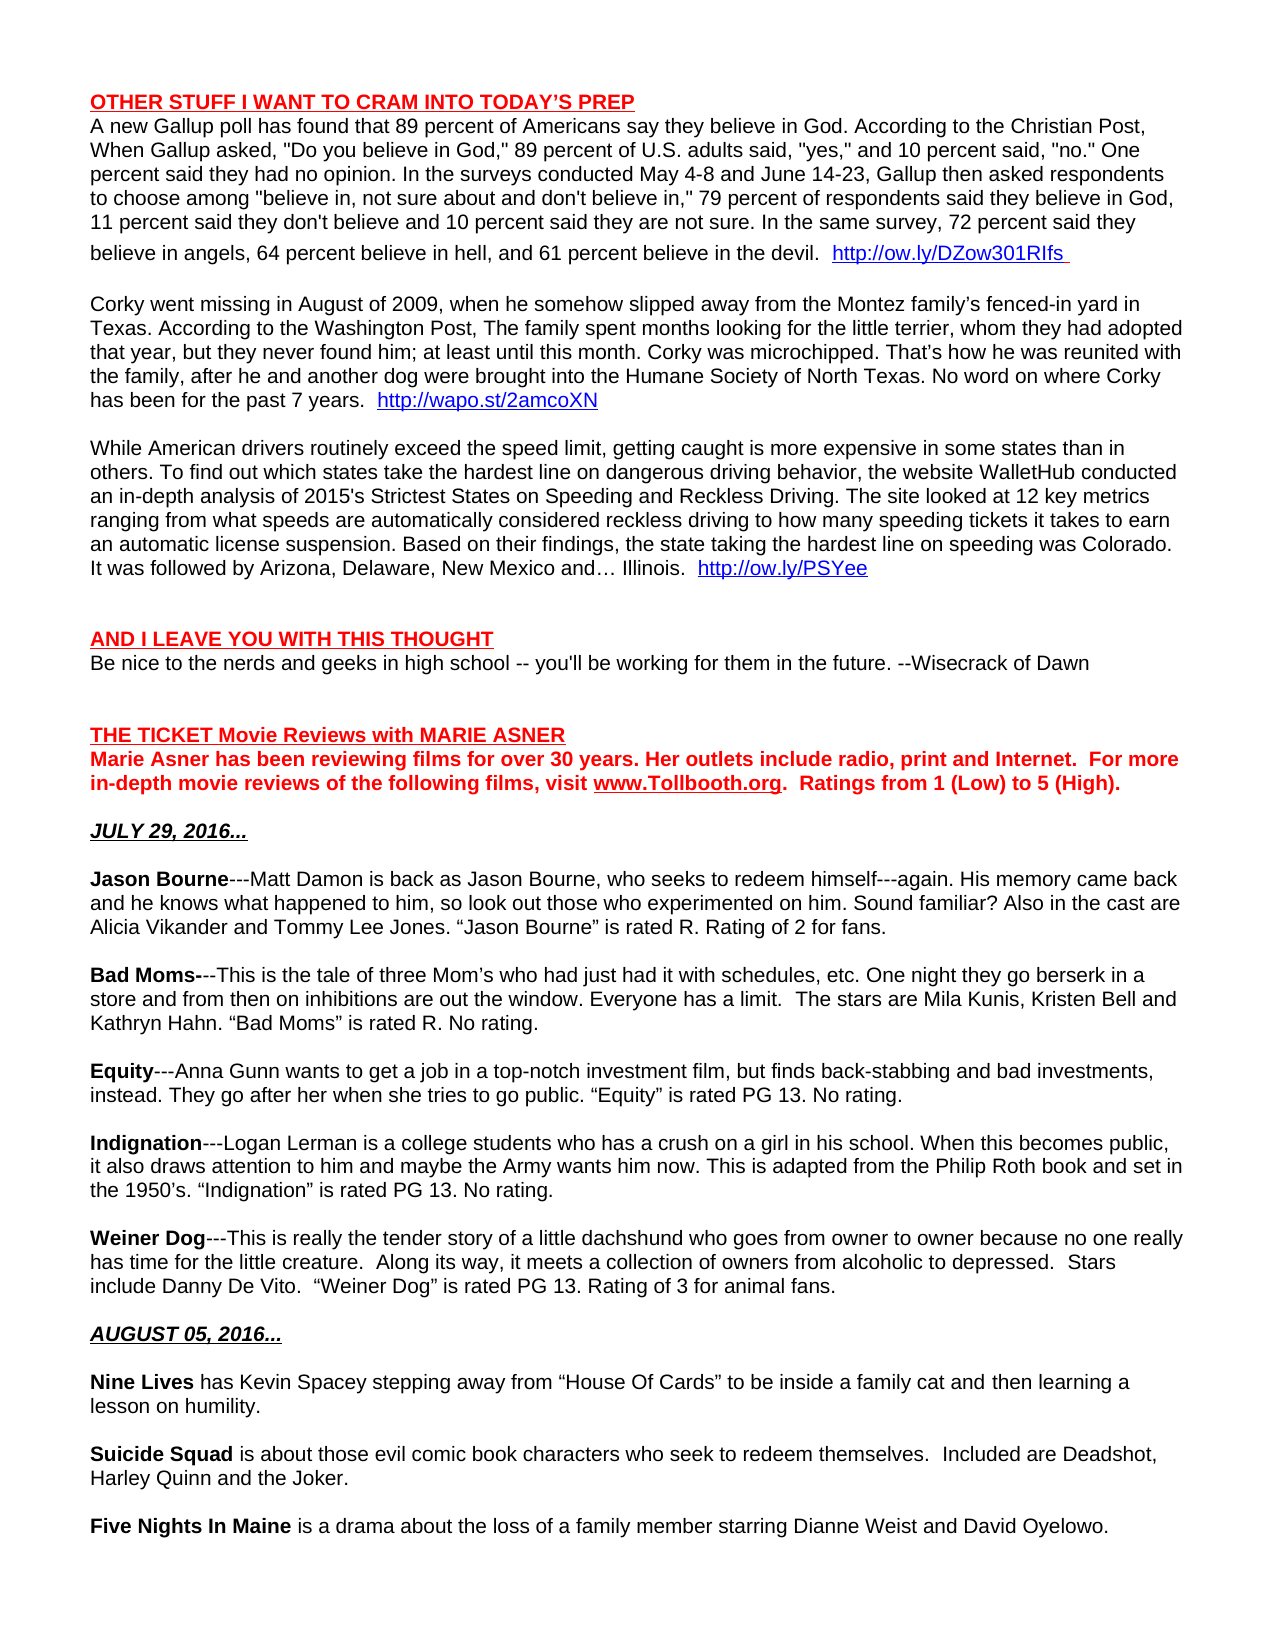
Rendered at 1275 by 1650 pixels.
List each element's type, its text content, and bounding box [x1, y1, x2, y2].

text Bad Moms---This is the tale of three Mom’s who had just had it with schedules, etc. One night they go berserk in a store and from then on inhibitions are out the window. Everyone has a limit. The stars are Mila Kunis, Kristen Bell and Kathryn Hahn. “Bad Moms” is rated R. No rating. [90, 963, 1185, 1034]
text AND I LEAVE YOU WITH THIS THOUGHT [90, 627, 1185, 651]
text Nine Lives has Kevin Spacey stepping away from “House Of Cards” to be inside a family cat and then learning a lesson on humility. [90, 1370, 1185, 1418]
text Equity---Anna Gunn wants to get a job in a top-notch investment film, but finds back-stabbing and bad investments, instead. They go after her when she tries to go public. “Equity” is rated PG 13. No rating. [90, 1058, 1185, 1106]
text Suicide Squad is about those evil comic book characters who seek to redeem themselves. Included are Deadshot, Harley Quinn and the Joker. [90, 1442, 1185, 1490]
text Be nice to the nerds and geeks in high school -- you'll be working for them in the future. --Wisecrack of Dawn [90, 651, 1185, 675]
text THE TICKET Movie Reviews with MARIE ASNER [90, 723, 1185, 747]
text Indignation---Logan Lerman is a college students who has a crush on a girl in his school. When this becomes public, it also draws attention to him and maybe the Army wants him now. This is adapted from the Philip Roth book and set in the 1950’s. “Indignation” is rated PG 13. No rating. [90, 1130, 1185, 1202]
text Corky went missing in August of 2009, when he somehow slipped away from the Montez family’s fenced-in yard in Texas. According to the Washington Post, The family spent months looking for the little terrier, whom they had adopted that year, but they never found him; at least until this month. Corky was microchipped. That’s how he was reunited with the family, after he and another dog were brought into the Humane Society of North Texas. No word on where Corky has been for the past 7 years. http://wapo.st/2amcoXN [90, 292, 1185, 412]
text Marie Asner has been reviewing films for over 30 years. Her outlets include radio, print and Internet. For more in-depth movie reviews of the following films, visit www.Tollbooth.org. Ratings from 1 (Low) to 5 (High). [90, 747, 1185, 795]
text OTHER STUFF I WANT TO CRAM INTO TODAY’S PREP [90, 90, 1185, 114]
text Five Nights In Maine is a drama about the loss of a family member starring Dianne Weist and David Oyelowo. [90, 1514, 1185, 1538]
text Jason Bourne---Matt Damon is back as Jason Bourne, who seeks to redeem himself---again. His memory came back and he knows what happened to him, so look out those who experimented on him. Sound familiar? Also in the cast are Alicia Vikander and Tommy Lee Jones. “Jason Bourne” is rated R. Rating of 2 for fans. [90, 867, 1185, 939]
text While American drivers routinely exceed the speed limit, getting caught is more expensive in some states than in others. To find out which states take the hardest line on dangerous driving behavior, the website WalletHub conducted an in-depth analysis of 2015's Strictest States on Speeding and Reckless Driving. The site looked at 12 key metrics ranging from what speeds are automatically considered reckless driving to how many speeding tickets it takes to earn an automatic license suspension. Based on their findings, the state taking the hardest line on speeding was Colorado. It was followed by Arizona, Delaware, New Mexico and… Illinois. http://ow.ly/PSYee [90, 436, 1185, 579]
text JULY 29, 2016... [90, 819, 1185, 843]
text Weiner Dog---This is really the tender story of a little dachshund who goes from owner to owner because no one really has time for the little creature. Along its way, it meets a collection of owners from alcoholic to depressed. Stars include Danny De Vito. “Weiner Dog” is rated PG 13. Rating of 3 for animal fans. [90, 1226, 1185, 1298]
text A new Gallup poll has found that 89 percent of Americans say they believe in God. According to the Christian Post, When Gallup asked, "Do you believe in God," 89 percent of U.S. adults said, "yes," and 10 percent said, "no." One percent said they had no opinion. In the surveys conducted May 4-8 and June 14-23, Gallup then asked respondents to choose among "believe in, not sure about and don't believe in," 79 percent of respondents said they believe in God, 11 percent said they don't believe and 10 percent said they are not sure. In the same survey, 72 percent said they believe in angels, 64 percent believe in hell, and 61 percent believe in the devil. http://ow.ly/DZow301RIfs [90, 114, 1185, 268]
text AUGUST 05, 2016... [90, 1322, 1185, 1346]
